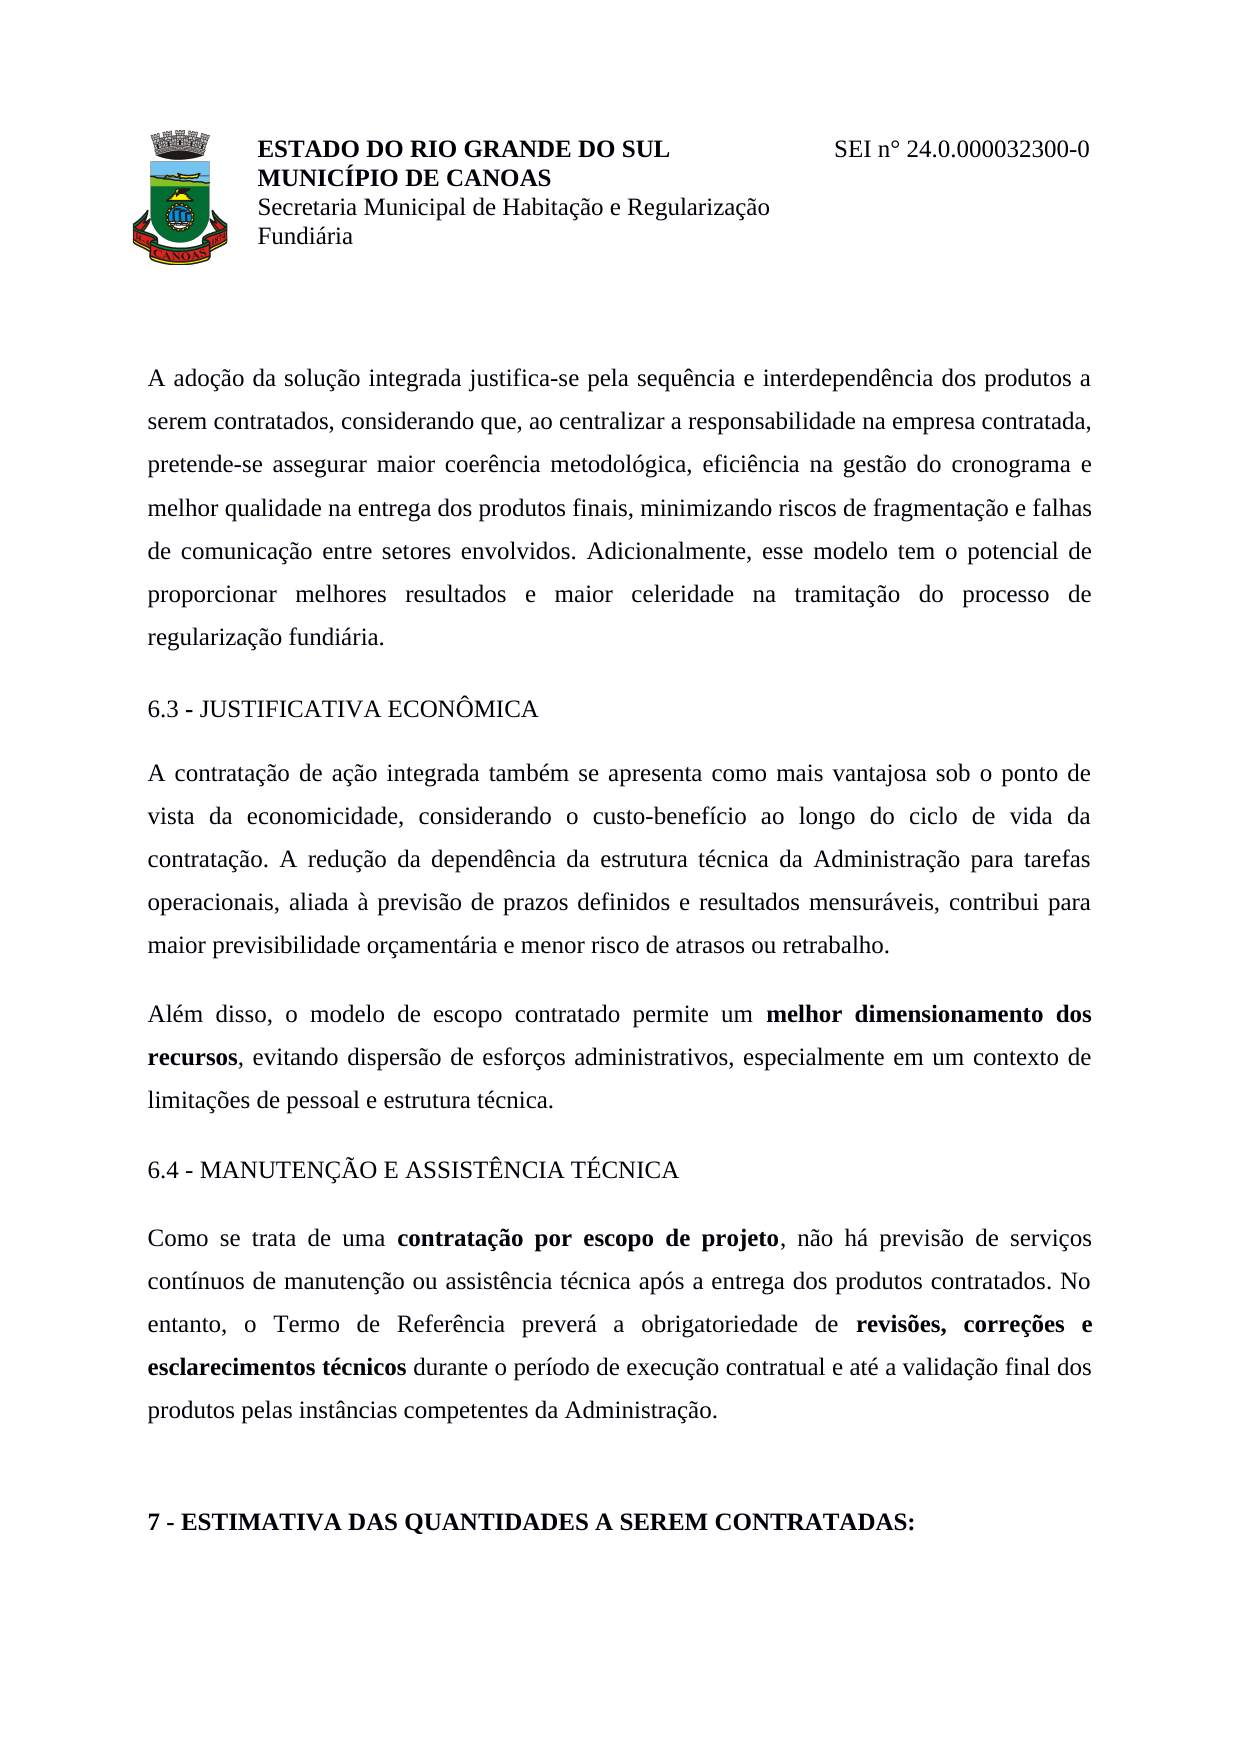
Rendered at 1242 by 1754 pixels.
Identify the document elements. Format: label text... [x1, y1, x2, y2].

text A contratação de ação integrada também se apresenta como mais vantajosa sob o ponto de vista da economicidade, considerando o custo-benefício ao longo do ciclo de vida da contratação. A redução da dependência da estrutura técnica da Administração para tarefas operacionais, aliada à previsão de prazos definidos e resultados mensuráveis, contribui para maior previsibilidade orçamentária e menor risco de atrasos ou retrabalho. [110, 758, 1092, 959]
list - JUSTIFICATIVA ECONÔMICA [147, 694, 1109, 723]
subtitle - ESTIMATIVA DAS QUANTIDADES A SEREM CONTRATADAS: [147, 1507, 1109, 1536]
text Como se trata de uma contratação por escopo de projeto, não há previsão de serviços contínuos de manutenção ou assistência técnica após a entrega dos produtos contratados. No entanto, o Termo de Referência preverá a obrigatoriedade de revisões, correções e esclarecimentos técnicos durante o período de execução contratual e até a validação final dos produtos pelas instâncias competentes da Administração. [110, 1223, 1092, 1424]
list - MANUTENÇÃO E ASSISTÊNCIA TÉCNICA [147, 1155, 1109, 1184]
text A adoção da solução integrada justifica-se pela sequência e interdependência dos produtos a serem contratados, considerando que, ao centralizar a responsabilidade na empresa contratada, pretende-se assegurar maior coerência metodológica, eficiência na gestão do cronograma e melhor qualidade na entrega dos produtos finais, minimizando riscos de fragmentação e falhas de comunicação entre setores envolvidos. Adicionalmente, esse modelo tem o potencial de proporcionar melhores resultados e maior celeridade na tramitação do processo de regularização fundiária. [110, 363, 1093, 651]
text Além disso, o modelo de escopo contratado permite um melhor dimensionamento dos recursos, evitando dispersão de esforços administrativos, especialmente em um contexto de limitações de pessoal e estrutura técnica. [110, 999, 1092, 1114]
picture [132, 130, 228, 265]
